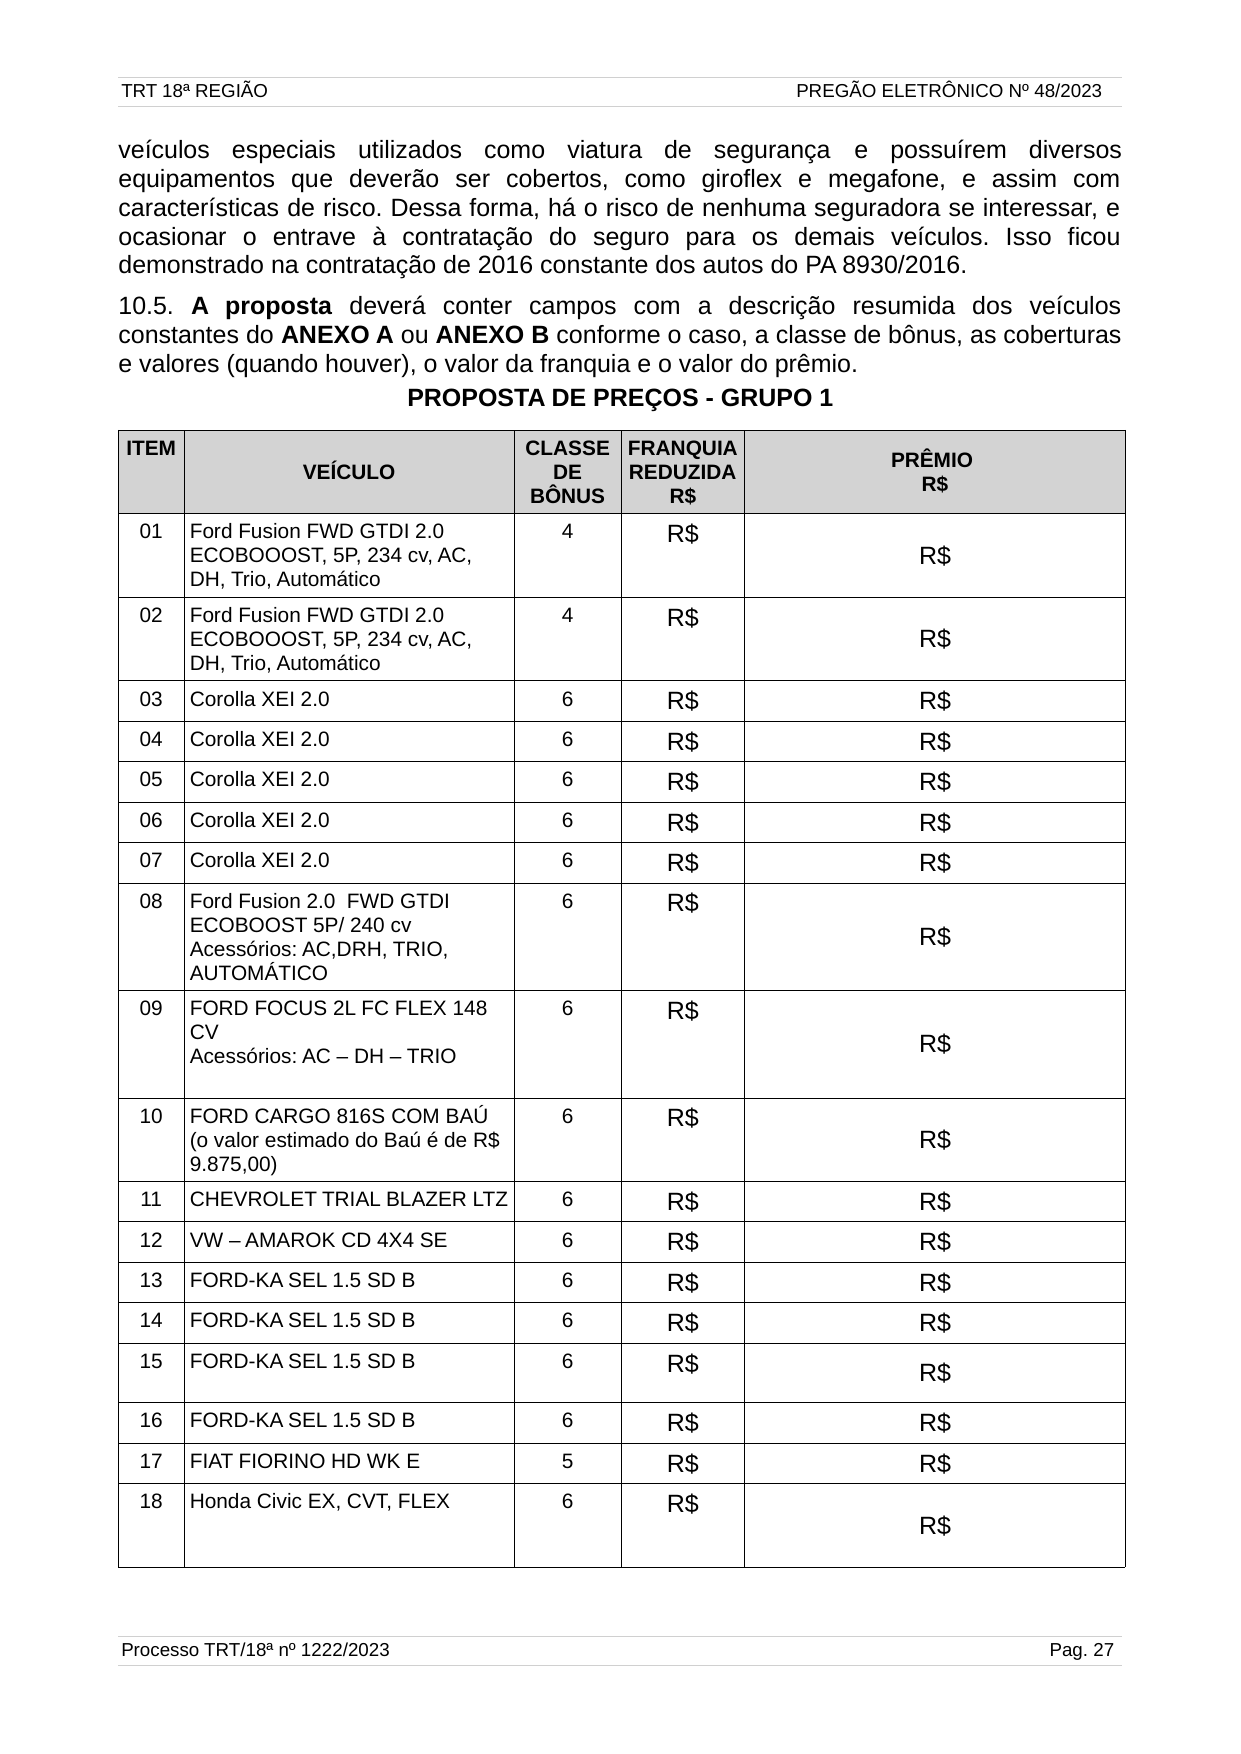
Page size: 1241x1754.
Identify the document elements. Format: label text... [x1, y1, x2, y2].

table_cell FORD-KA SEL 1.5 SD B [185, 1403, 514, 1443]
table_cell R$ [745, 1303, 1125, 1343]
table_cell Corolla XEI 2.0 [185, 762, 514, 802]
table_cell R$ [745, 514, 1125, 597]
table_cell R$ [745, 1403, 1125, 1443]
table_cell FORD-KA SEL 1.5 SD B [185, 1263, 514, 1302]
table_cell R$ [745, 803, 1125, 842]
table_cell VW – AMAROK CD 4X4 SE [185, 1222, 514, 1262]
table_cell 17 [119, 1444, 184, 1483]
table_cell 6 [515, 843, 621, 882]
table_cell 6 [515, 1484, 621, 1567]
table_cell 09 [119, 991, 184, 1097]
table_cell Corolla XEI 2.0 [185, 803, 514, 842]
table_cell 14 [119, 1303, 184, 1343]
table_cell FIAT FIORINO HD WK E [185, 1444, 514, 1483]
table_cell R$ [622, 1263, 744, 1302]
table_cell R$ [622, 762, 744, 802]
table_cell 6 [515, 1303, 621, 1343]
table_cell 4 [515, 514, 621, 597]
table_cell 10 [119, 1099, 184, 1181]
table_cell 6 [515, 1222, 621, 1262]
table_cell R$ [622, 1182, 744, 1221]
table_cell 6 [515, 681, 621, 721]
table_cell 16 [119, 1403, 184, 1443]
table_cell 6 [515, 884, 621, 990]
table_header ITEM [119, 431, 184, 513]
table_cell R$ [622, 884, 744, 990]
table_cell 6 [515, 722, 621, 761]
table_cell R$ [745, 1344, 1125, 1402]
table_cell Ford Fusion FWD GTDI 2.0 ECOBOOOST, 5P, 234 cv, AC, DH, Trio, Automático [185, 514, 514, 597]
table_cell 13 [119, 1263, 184, 1302]
table_cell R$ [745, 1099, 1125, 1181]
table_cell 08 [119, 884, 184, 990]
table_cell R$ [745, 762, 1125, 802]
table_cell 07 [119, 843, 184, 882]
table_cell R$ [622, 1444, 744, 1483]
table_cell R$ [622, 1222, 744, 1262]
text 10.5. A proposta deverá conter campos com a descrição resumida dos veículos constantes do ANEXO A ou ANEXO B conforme o caso, a classe de bônus, as coberturas e valores (quando houver), o valor da franquia e o valor do prêmio. [118, 291, 1122, 377]
table_cell R$ [622, 1484, 744, 1567]
table_cell FORD-KA SEL 1.5 SD B [185, 1344, 514, 1402]
text veículos especiais utilizados como viatura de segurança e possuírem diversos equipamentos que deverão ser cobertos, como giroflex e megafone, e assim com características de risco. Dessa forma, há o risco de nenhuma seguradora se interessar, e ocasionar o entrave à contratação do seguro para os demais veículos. Isso ficou demonstrado na contratação de 2016 constante dos autos do PA 8930/2016. [118, 136, 1122, 279]
table_cell 02 [119, 598, 184, 680]
table_cell Ford Fusion 2.0 FWD GTDI ECOBOOST 5P/ 240 cv Acessórios: AC,DRH, TRIO, AUTOMÁTICO [185, 884, 514, 990]
table_cell 6 [515, 762, 621, 802]
table_cell R$ [622, 681, 744, 721]
table_cell R$ [745, 1222, 1125, 1262]
table_cell R$ [622, 1099, 744, 1181]
table_cell R$ [745, 598, 1125, 680]
table_cell FORD-KA SEL 1.5 SD B [185, 1303, 514, 1343]
table_header PRÊMIO R$ [745, 431, 1125, 513]
table_cell 4 [515, 598, 621, 680]
table_cell R$ [622, 722, 744, 761]
table_cell 5 [515, 1444, 621, 1483]
table_cell Ford Fusion FWD GTDI 2.0 ECOBOOOST, 5P, 234 cv, AC, DH, Trio, Automático [185, 598, 514, 680]
table_cell R$ [622, 843, 744, 882]
table_header FRANQUIA REDUZIDA R$ [622, 431, 744, 513]
table_cell 01 [119, 514, 184, 597]
table_cell 18 [119, 1484, 184, 1567]
table_cell FORD FOCUS 2L FC FLEX 148 CV Acessórios: AC – DH – TRIO [185, 991, 514, 1097]
table_cell 06 [119, 803, 184, 842]
table_cell R$ [745, 884, 1125, 990]
table_cell R$ [745, 843, 1125, 882]
table_cell Honda Civic EX, CVT, FLEX [185, 1484, 514, 1567]
table_cell 6 [515, 1182, 621, 1221]
table_cell 6 [515, 991, 621, 1097]
table_cell R$ [622, 1403, 744, 1443]
table_cell 15 [119, 1344, 184, 1402]
table_cell R$ [622, 1303, 744, 1343]
table_cell R$ [622, 598, 744, 680]
table_cell R$ [622, 1344, 744, 1402]
table_header CLASSE DE BÔNUS [515, 431, 621, 513]
table_cell R$ [745, 991, 1125, 1097]
table_cell 04 [119, 722, 184, 761]
table_cell R$ [745, 1444, 1125, 1483]
text PROPOSTA DE PREÇOS - GRUPO 1 [118, 383, 1122, 412]
table_cell R$ [745, 1182, 1125, 1221]
table_cell 03 [119, 681, 184, 721]
table_cell R$ [745, 1484, 1125, 1567]
table_header VEÍCULO [185, 431, 514, 513]
table_cell FORD CARGO 816S COM BAÚ (o valor estimado do Baú é de R$ 9.875,00) [185, 1099, 514, 1181]
table_cell 12 [119, 1222, 184, 1262]
table_cell 6 [515, 1099, 621, 1181]
table_cell 6 [515, 1403, 621, 1443]
table_cell R$ [745, 1263, 1125, 1302]
table_cell R$ [745, 681, 1125, 721]
table_cell R$ [622, 991, 744, 1097]
table_cell 6 [515, 1263, 621, 1302]
table_cell R$ [622, 803, 744, 842]
table_cell R$ [745, 722, 1125, 761]
table_cell 6 [515, 803, 621, 842]
table_cell 11 [119, 1182, 184, 1221]
table_cell CHEVROLET TRIAL BLAZER LTZ [185, 1182, 514, 1221]
table_cell Corolla XEI 2.0 [185, 722, 514, 761]
table_cell Corolla XEI 2.0 [185, 843, 514, 882]
table_cell 6 [515, 1344, 621, 1402]
table_cell R$ [622, 514, 744, 597]
table_cell 05 [119, 762, 184, 802]
table_cell Corolla XEI 2.0 [185, 681, 514, 721]
